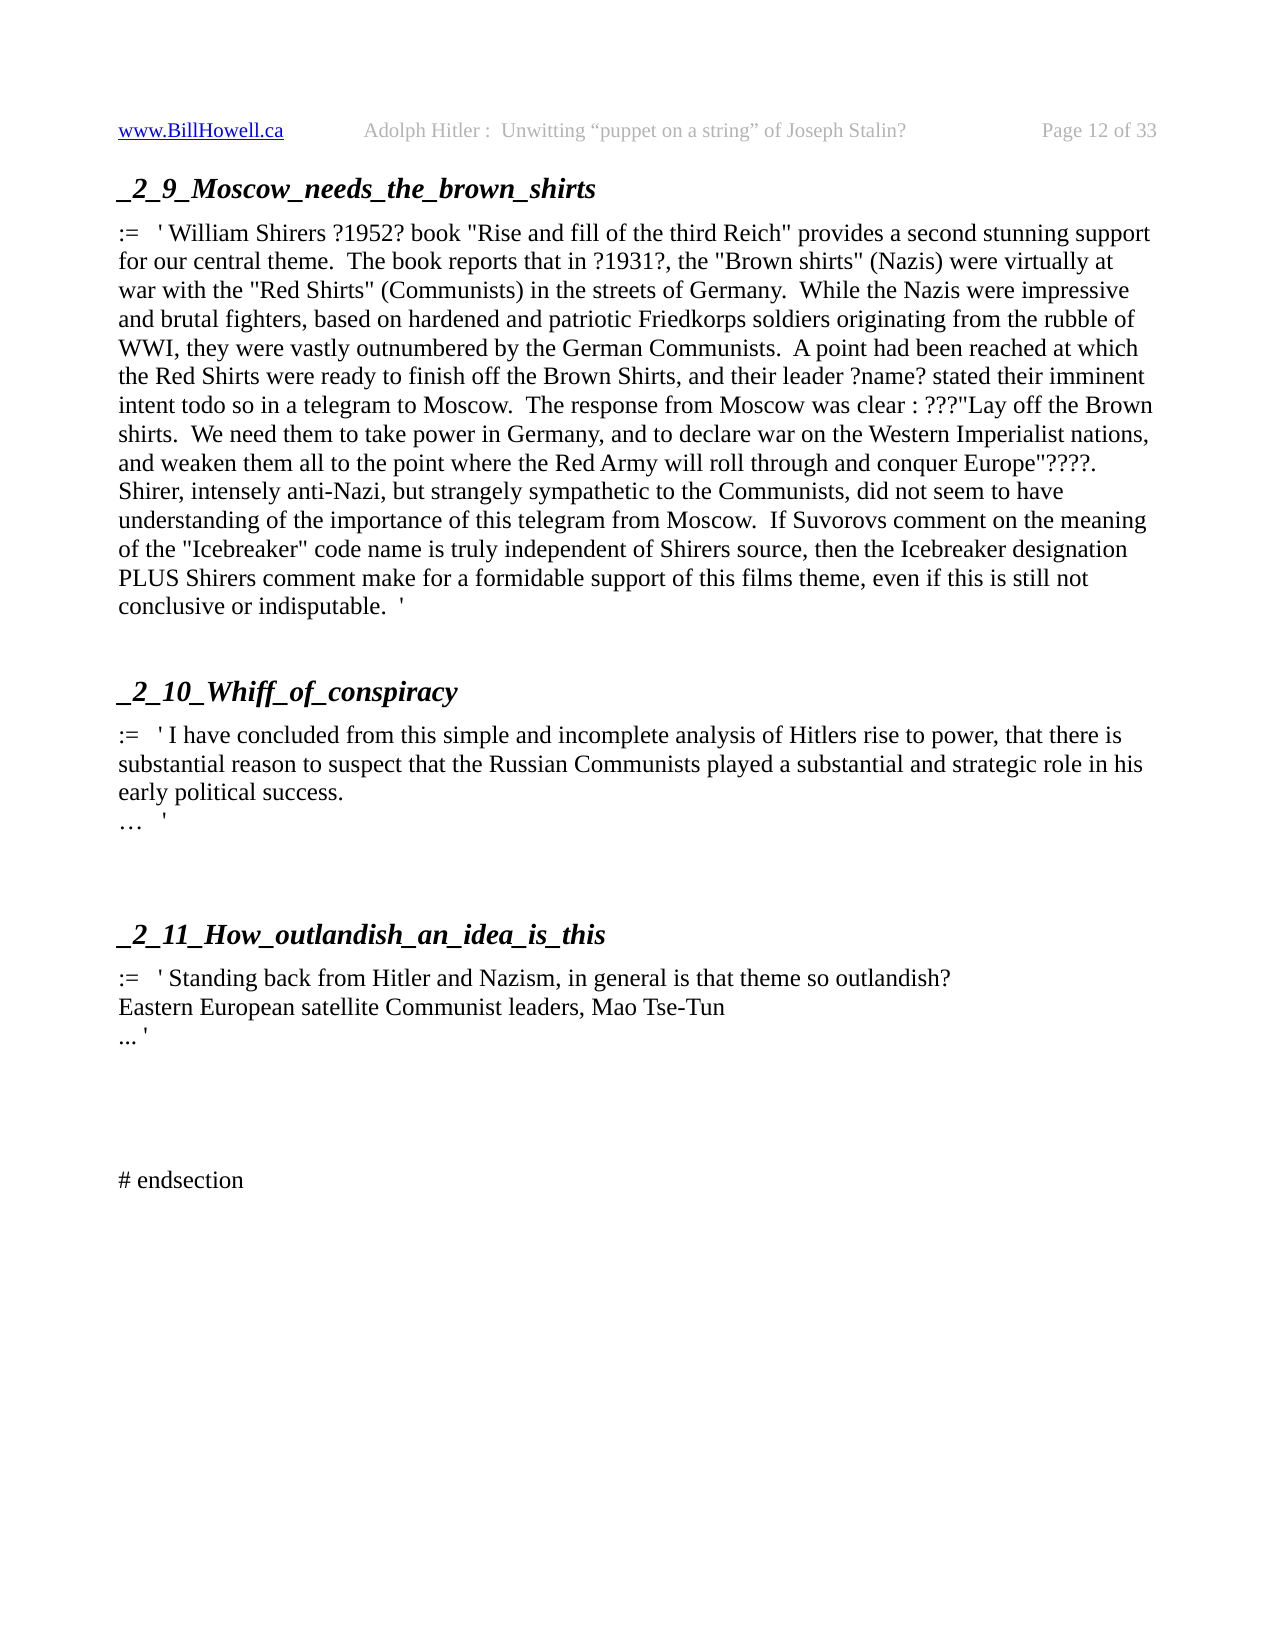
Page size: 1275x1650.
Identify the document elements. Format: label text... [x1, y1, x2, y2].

subtitle _2_9_Moscow_needs_the_brown_shirts [118, 172, 1157, 205]
subtitle _2_10_Whiff_of_conspiracy [118, 674, 1157, 707]
text # endsection [118, 1165, 1157, 1193]
text ... ' [118, 1021, 1157, 1050]
text … ' [118, 806, 1157, 835]
text := ' William Shirers ?1952? book "Rise and fill of the third Reich" provides a second stunning support for our central theme. The book reports that in ?1931?, the "Brown shirts" (Nazis) were virtually at war with the "Red Shirts" (Communists) in the streets of Germany. While the Nazis were impressive and brutal fighters, based on hardened and patriotic Friedkorps soldiers originating from the rubble of WWI, they were vastly outnumbered by the German Communists. A point had been reached at which the Red Shirts were ready to finish off the Brown Shirts, and their leader ?name? stated their imminent intent todo so in a telegram to Moscow. The response from Moscow was clear : ???"Lay off the Brown shirts. We need them to take power in Germany, and to declare war on the Western Imperialist nations, and weaken them all to the point where the Red Army will roll through and conquer Europe"????. Shirer, intensely anti-Nazi, but strangely sympathetic to the Communists, did not seem to have understanding of the importance of this telegram from Moscow. If Suvorovs comment on the meaning of the "Icebreaker" code name is truly independent of Shirers source, then the Icebreaker designation PLUS Shirers comment make for a formidable support of this films theme, even if this is still not conclusive or indisputable. ' [118, 218, 1157, 620]
text := ' Standing back from Hitler and Nazism, in general is that theme so outlandish? [118, 963, 1157, 992]
text := ' I have concluded from this simple and incomplete analysis of Hitlers rise to power, that there is substantial reason to suspect that the Russian Communists played a substantial and strategic role in his early political success. [118, 720, 1157, 806]
text Eastern European satellite Communist leaders, Mao Tse-Tun [118, 992, 1157, 1021]
subtitle _2_11_How_outlandish_an_idea_is_this [118, 917, 1157, 951]
